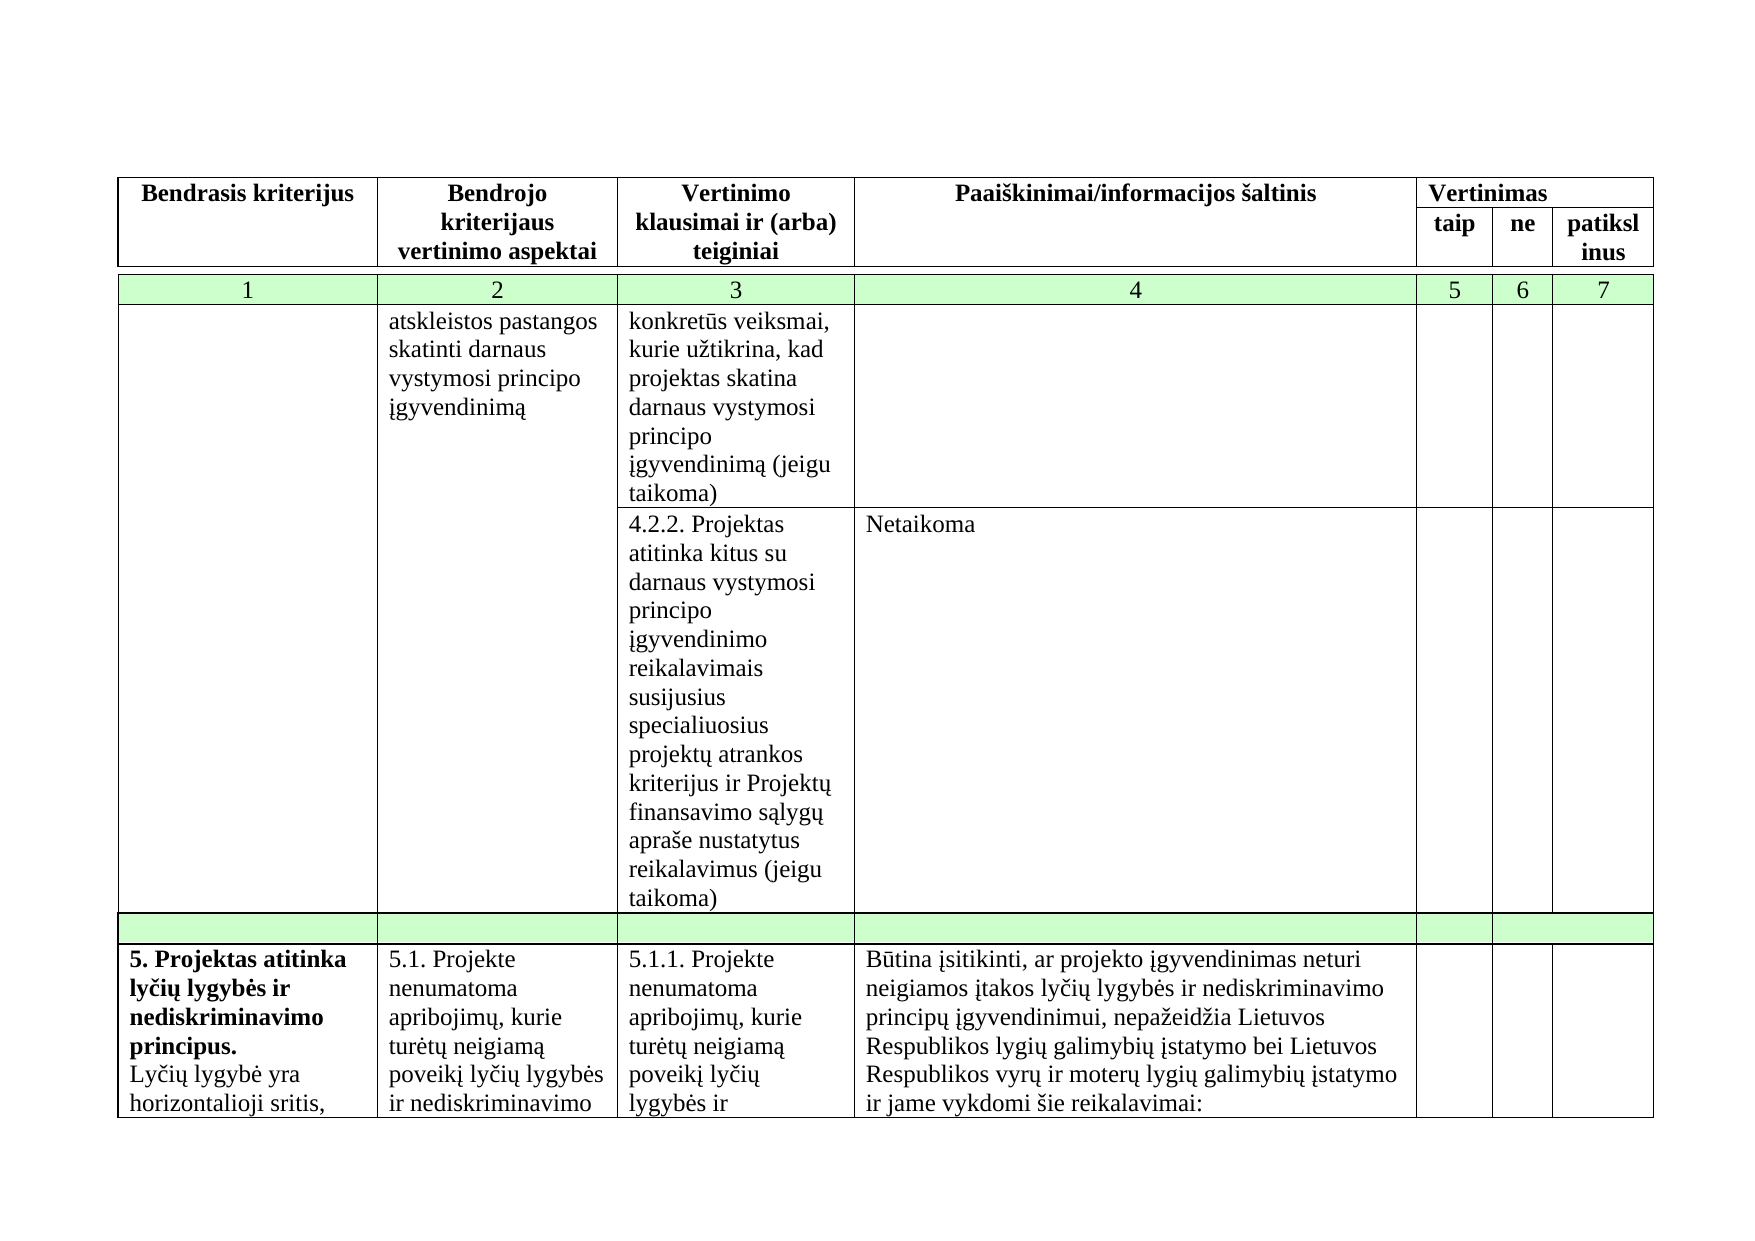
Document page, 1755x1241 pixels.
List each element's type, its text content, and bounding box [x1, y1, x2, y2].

table_cell 3 [618, 275, 854, 304]
table_cell [378, 914, 617, 942]
table_cell atskleistos pastangos skatinti darnaus vystymosi principo įgyvendinimą [378, 305, 617, 912]
table_cell Netaikoma [855, 508, 1416, 912]
table_cell [118, 267, 377, 274]
table_cell konkretūs veiksmai, kurie užtikrina, kad projektas skatina darnaus vystymosi principo įgyvendinimą (jeigu taikoma) [618, 305, 854, 507]
table_cell [1417, 914, 1492, 942]
table_cell [119, 305, 377, 912]
table_cell 2 [378, 275, 617, 304]
table_cell 1 [119, 275, 377, 304]
table_cell Būtina įsitikinti, ar projekto įgyvendinimas neturi neigiamos įtakos lyčių lygybės ir nediskriminavimo principų įgyvendinimui, nepažeidžia Lietuvos Respublikos lygių galimybių įstatymo bei Lietuvos Respublikos vyrų ir moterų lygių galimybių įstatymo ir jame vykdomi šie reikalavimai: [855, 945, 1416, 1117]
table_cell [1417, 945, 1492, 1117]
table_cell [618, 914, 854, 942]
table_cell [119, 914, 377, 942]
table_cell 6 [1493, 275, 1552, 304]
table_cell [855, 305, 1416, 507]
table_cell [617, 267, 854, 274]
table_cell [1553, 305, 1653, 507]
table_cell 5.1.1. Projekte nenumatoma apribojimų, kurie turėtų neigiamą poveikį lyčių lygybės ir [618, 945, 854, 1117]
table_cell [1417, 267, 1492, 274]
table_header Paaiškinimai/informacijos šaltinis [855, 178, 1416, 266]
table_cell [1493, 508, 1552, 912]
table_header Bendrojo kriterijaus vertinimo aspektai [378, 178, 617, 266]
table_cell 5 [1417, 275, 1492, 304]
table_cell [1553, 508, 1653, 912]
table_cell patikslinus [1553, 208, 1653, 266]
table_cell 4 [855, 275, 1416, 304]
table_cell [377, 267, 617, 274]
table_cell [1417, 508, 1492, 912]
table_cell [1553, 945, 1653, 1117]
table_cell [1493, 945, 1552, 1117]
table_cell [1492, 267, 1553, 274]
table_header Vertinimo klausimai ir (arba) teiginiai [618, 178, 854, 266]
table_header Bendrasis kriterijus [119, 178, 377, 266]
table_cell [1493, 914, 1653, 942]
table_cell 5.1. Projekte nenumatoma apribojimų, kurie turėtų neigiamą poveikį lyčių lygybės ir nediskriminavimo [378, 945, 617, 1117]
table_cell [855, 914, 1416, 942]
table_cell taip [1417, 208, 1492, 266]
table_cell 4.2.2. Projektas atitinka kitus su darnaus vystymosi principo įgyvendinimo reikalavimais susijusius specialiuosius projektų atrankos kriterijus ir Projektų finansavimo sąlygų apraše nustatytus reikalavimus (jeigu taikoma) [618, 508, 854, 912]
table_cell ne [1493, 208, 1552, 266]
table_cell [1417, 305, 1492, 507]
table_cell [1553, 267, 1653, 274]
table_cell 7 [1553, 275, 1653, 304]
table_header Vertinimas [1417, 178, 1653, 207]
table_cell [1493, 305, 1552, 507]
table_cell 5. Projektas atitinka lyčių lygybės ir nediskriminavimo principus. Lyčių lygybė yra horizontalioji sritis, [119, 945, 377, 1117]
table_cell [854, 267, 1417, 274]
